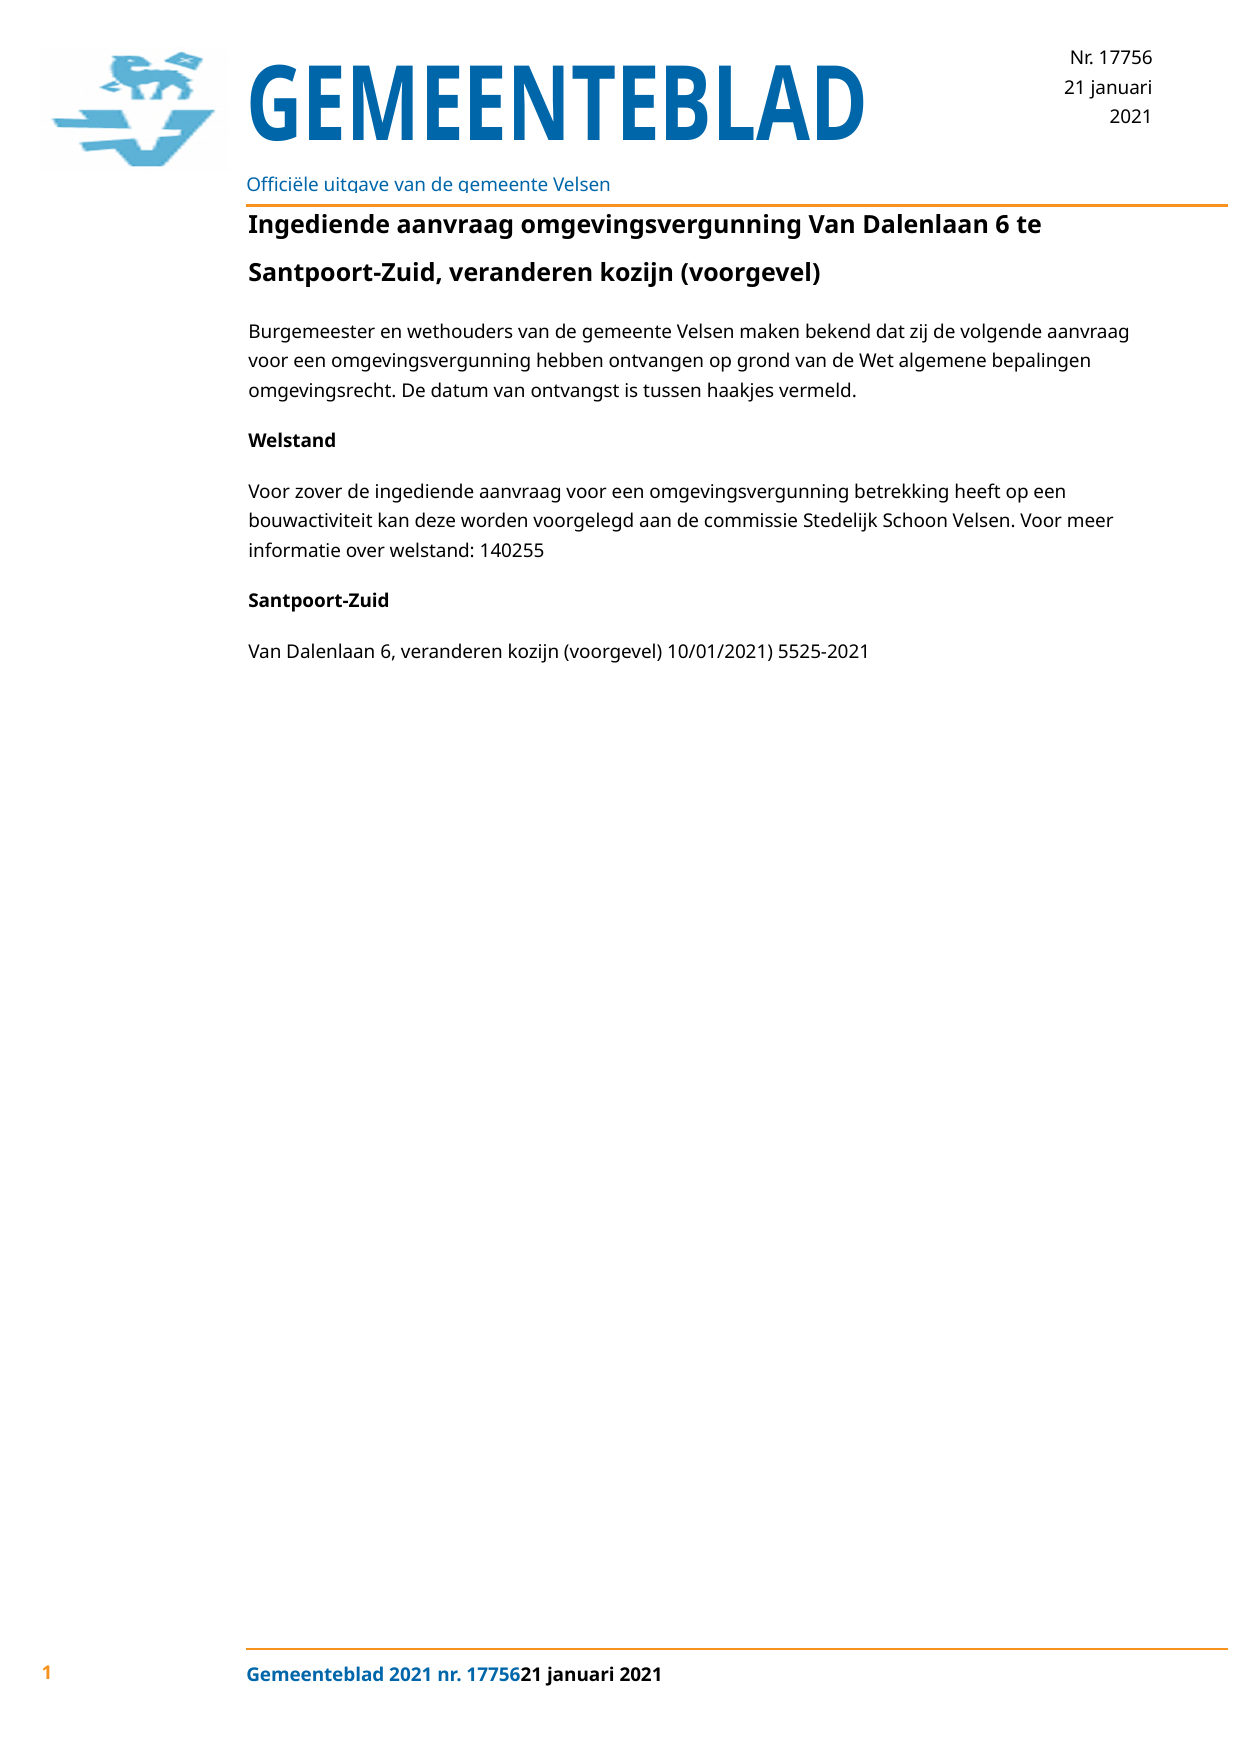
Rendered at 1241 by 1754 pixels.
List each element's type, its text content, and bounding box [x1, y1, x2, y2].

text Burgemeester en wethouders van de gemeente Velsen maken bekend dat zij de volgende aanvraag voor een omgevingsvergunning hebben ontvangen op grond van de Wet algemene bepalingen omgevingsrecht. De datum van ontvangst is tussen haakjes vermeld. [248, 318, 1152, 403]
picture [41, 47, 231, 172]
text Santpoort-Zuid [248, 587, 1152, 613]
text Ingediende aanvraag omgevingsvergunning Van Dalenlaan 6 te Santpoort-Zuid, veranderen kozijn (voorgevel) [248, 207, 1152, 288]
text Voor zover de ingediende aanvraag voor een omgevingsvergunning betrekking heeft op een bouwactiviteit kan deze worden voorgelegd aan de commissie Stedelijk Schoon Velsen. Voor meer informatie over welstand: 140255 [248, 478, 1152, 563]
text Welstand [248, 427, 1152, 453]
text Van Dalenlaan 6, veranderen kozijn (voorgevel) 10/01/2021) 5525-2021 [248, 638, 1152, 664]
